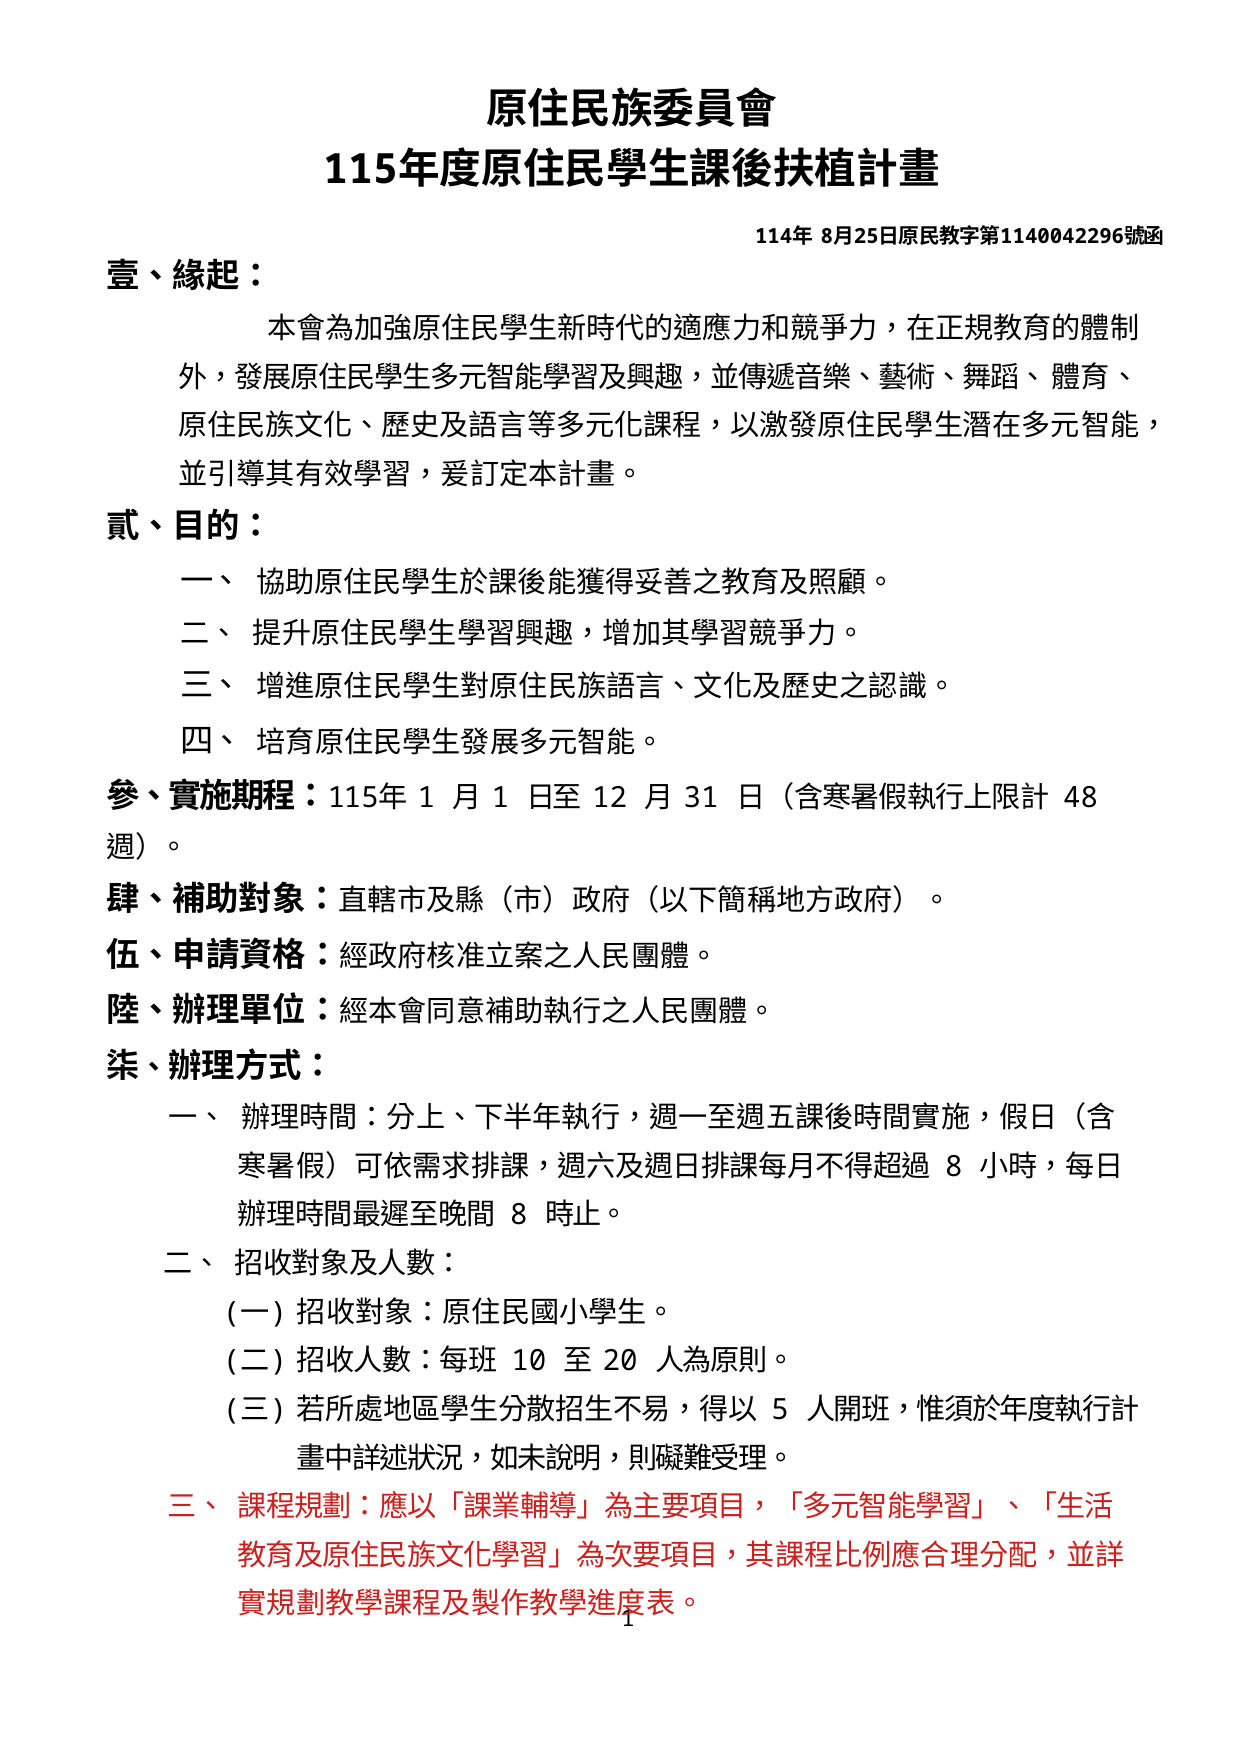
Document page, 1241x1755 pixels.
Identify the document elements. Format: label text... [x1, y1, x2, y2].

text 貳、目的： [106, 499, 1166, 547]
text 參、實施期程：115年 1 月 1 日至 12 月 31 日（含寒暑假執行上限計 48 週）。 [106, 769, 1166, 866]
text 114年 8月25日原民教字第1140042296號函 [98, 219, 1166, 249]
list 若所處地區學生分散招生不易，得以 5 人開班，惟須於年度執行計畫中詳述狀況，如未說明，則礙難受理。 [223, 1386, 1166, 1477]
text 三、 課程規劃：應以「課業輔導」為主要項目，「多元智能學習」、「生活教育及原住民族文化學習」為次要項目，其課程比例應合理分配，並詳實規劃教學課程及製作教學進度表。 [168, 1483, 1132, 1622]
text 二、 招收對象及人數： [134, 1240, 1166, 1282]
text 四、 培育原住民學生發展多元智能。 [180, 714, 1030, 762]
text 壹、緣起： [106, 249, 1166, 297]
text 115年度原住民學生課後扶植計畫 [98, 136, 1166, 196]
list 招收人數：每班 10 至 20 人為原則。 [223, 1337, 1166, 1379]
text 一、 協助原住民學生於課後能獲得妥善之教育及照顧。 [180, 554, 986, 602]
text 一、 辦理時間：分上、下半年執行，週一至週五課後時間實施，假日（含寒暑假）可依需求排課，週六及週日排課每月不得超過 8 小時，每日辦理時間最遲至晚間 8 時止。 [168, 1094, 1133, 1233]
text 本會為加強原住民學生新時代的適應力和競爭力，在正規教育的體制外，發展原住民學生多元智能學習及興趣，並傳遞音樂、藝術、舞蹈、體育、原住民族文化、歷史及語言等多元化課程，以激發原住民學生潛在多元智能，並引導其有效學習，爰訂定本計畫。 [75, 304, 1139, 493]
text 陸、辦理單位：經本會同意補助執行之人民團體。 [106, 983, 817, 1031]
text 柒、辦理方式： [106, 1038, 817, 1087]
text 二、 提升原住民學生學習興趣，增加其學習競爭力。 [180, 610, 986, 652]
text 三、 增進原住民學生對原住民族語言、文化及歷史之認識。 [180, 658, 1030, 706]
list 招收對象：原住民國小學生。 [223, 1288, 1166, 1331]
text 肆、補助對象：直轄市及縣（市）政府（以下簡稱地方政府）。伍、申請資格：經政府核准立案之人民團體。 [106, 872, 978, 976]
subtitle 原住民族委員會 [98, 75, 1166, 136]
